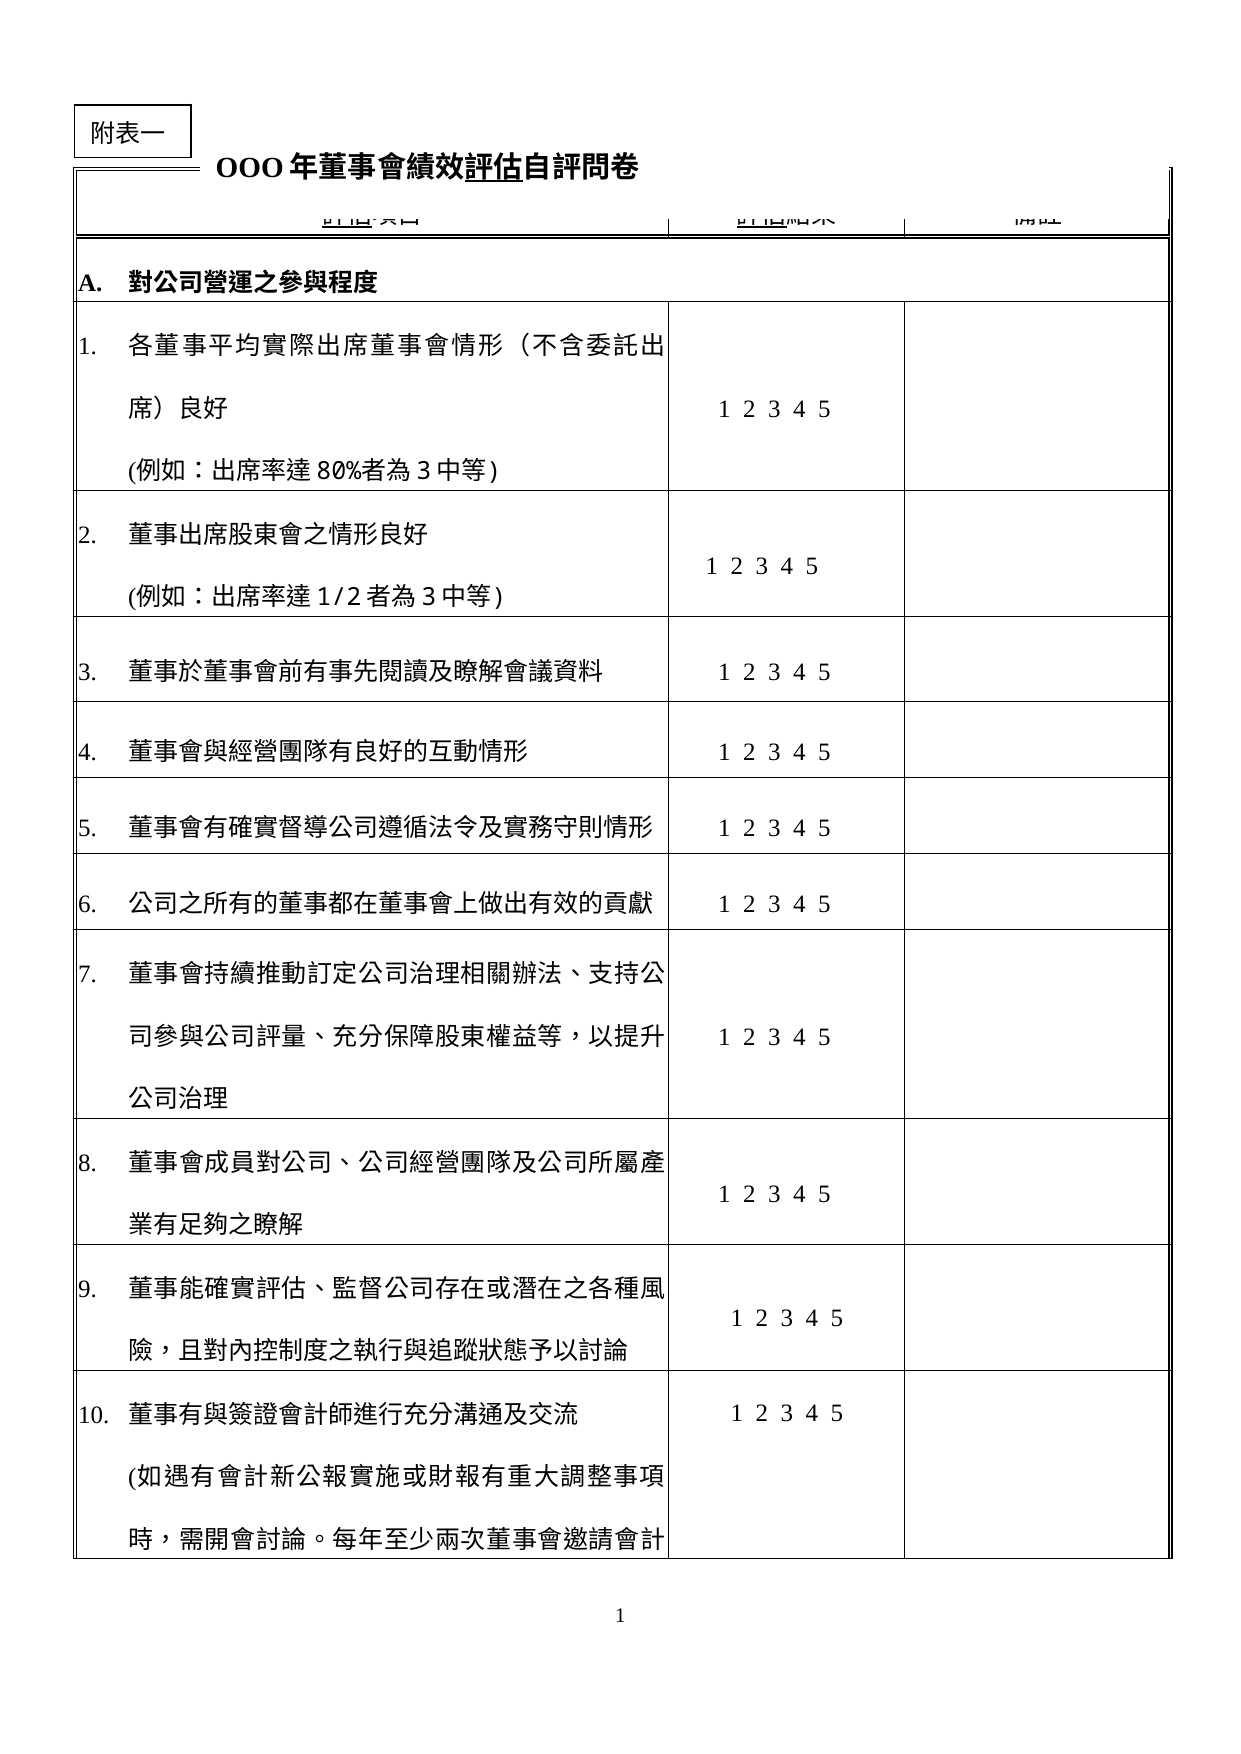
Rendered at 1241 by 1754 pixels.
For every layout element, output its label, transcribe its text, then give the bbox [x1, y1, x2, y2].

table_cell [905, 778, 1168, 853]
table_cell 董事於董事會前有事先閱讀及瞭解會議資料 [77, 617, 668, 701]
table_cell 董事能確實評估、監督公司存在或潛在之各種風險，且對內控制度之執行與追蹤狀態予以討論 [77, 1245, 668, 1369]
table_cell 1 2 3 4 5 [669, 491, 904, 616]
table_cell 1 2 3 4 5 [669, 1371, 904, 1558]
table_cell [905, 302, 1168, 489]
table_cell 1 2 3 4 5 [669, 702, 904, 777]
table_cell 董事會成員對公司、公司經營團隊及公司所屬產業有足夠之瞭解 [77, 1119, 668, 1243]
table_cell 1 2 3 4 5 [669, 1119, 904, 1243]
table_cell [905, 854, 1168, 929]
text OOO年董事會績效評估自評問卷 [215, 144, 1154, 186]
table_cell [905, 491, 1168, 616]
table_cell 1 2 3 4 5 [669, 778, 904, 853]
table_cell 董事會有確實督導公司遵循法令及實務守則情形 [77, 778, 668, 853]
table_header 評估項目 [77, 171, 668, 234]
table_cell [905, 930, 1168, 1117]
table_cell 董事出席股東會之情形良好 (例如：出席率達1/2者為3中等) [77, 491, 668, 616]
table_cell 對公司營運之參與程度 [77, 239, 1168, 301]
table_cell 董事會持續推動訂定公司治理相關辦法、支持公司參與公司評量、充分保障股東權益等，以提升公司治理 [77, 930, 668, 1117]
table_cell [905, 1245, 1168, 1369]
table_cell [905, 1119, 1168, 1243]
table_cell 1 2 3 4 5 [669, 617, 904, 701]
text 附表一 [90, 113, 176, 149]
table_cell 各董事平均實際出席董事會情形（不含委託出席）良好 (例如：出席率達80%者為3中等) [77, 302, 668, 489]
table_cell 1 2 3 4 5 [669, 930, 904, 1117]
table_cell 董事有與簽證會計師進行充分溝通及交流 (如遇有會計新公報實施或財報有重大調整事項時，需開會討論。每年至少兩次董事會邀請會計 [77, 1371, 668, 1558]
table_cell 1 2 3 4 5 [669, 1245, 904, 1369]
table_cell 1 2 3 4 5 [669, 854, 904, 929]
table_cell 董事會與經營團隊有良好的互動情形 [77, 702, 668, 777]
table_header [905, 219, 1168, 234]
table_cell [905, 617, 1168, 701]
table_cell 公司之所有的董事都在董事會上做出有效的貢獻 [77, 854, 668, 929]
table_cell [905, 702, 1168, 777]
table_cell [905, 1371, 1168, 1558]
table_cell 1 2 3 4 5 [669, 302, 904, 489]
table_header [669, 219, 904, 234]
